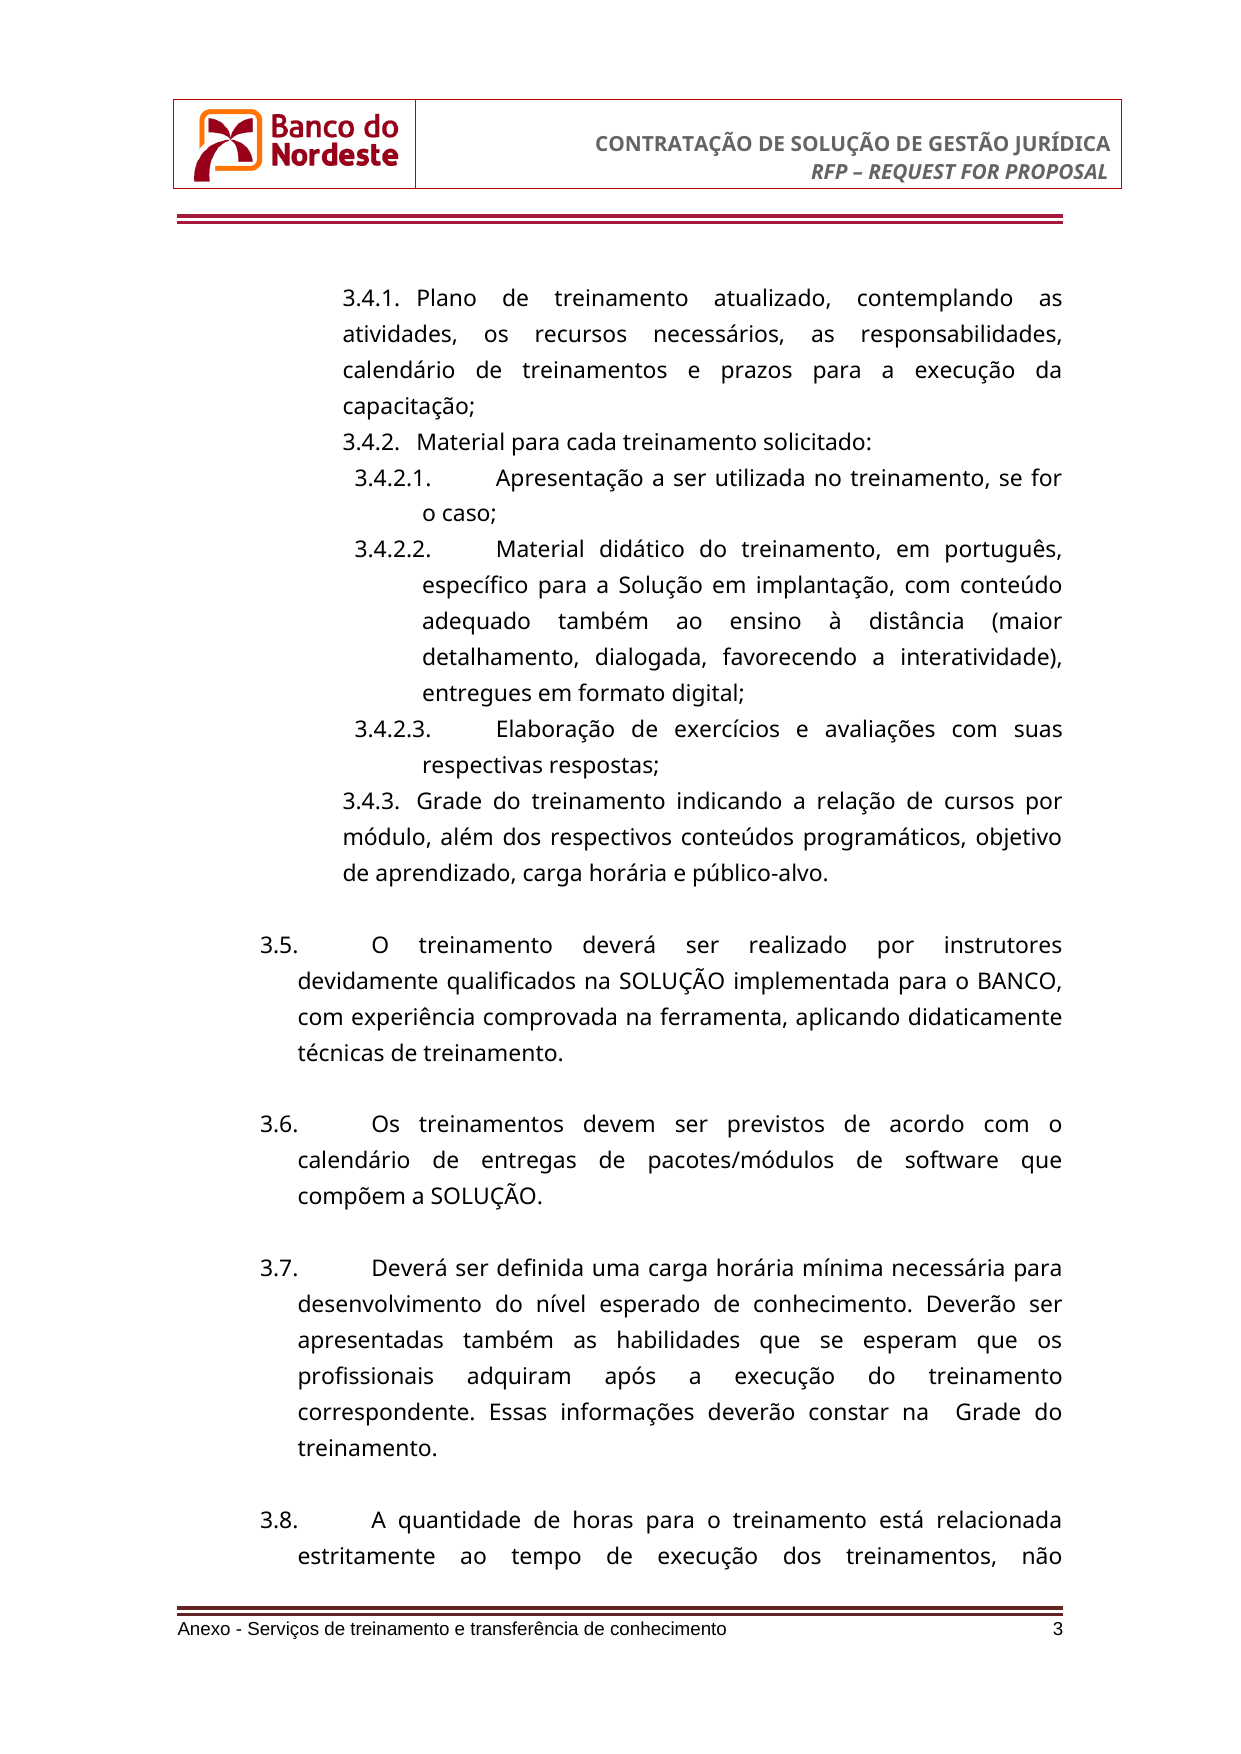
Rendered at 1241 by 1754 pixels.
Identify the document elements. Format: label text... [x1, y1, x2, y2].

list Plano de treinamento atualizado, contemplando as atividades, os recursos necessários, as responsabilidades, calendário de treinamentos e prazos para a execução da capacitação; [342, 282, 1063, 421]
list Deverá ser definida uma carga horária mínima necessária para desenvolvimento do nível esperado de conhecimento. Deverão ser apresentadas também as habilidades que se esperam que os profissionais adquiram após a execução do treinamento correspondente. Essas informações deverão constar na Grade do treinamento. [260, 1252, 1063, 1463]
list Grade do treinamento indicando a relação de cursos por módulo, além dos respectivos conteúdos programáticos, objetivo de aprendizado, carga horária e público-alvo. [342, 785, 1063, 888]
list Elaboração de exercícios e avaliações com suas respectivas respostas; [354, 713, 1063, 780]
list O treinamento deverá ser realizado por instrutores devidamente qualificados na SOLUÇÃO implementada para o BANCO, com experiência comprovada na ferramenta, aplicando didaticamente técnicas de treinamento. [260, 929, 1063, 1068]
list Material didático do treinamento, em português, específico para a Solução em implantação, com conteúdo adequado também ao ensino à distância (maior detalhamento, dialogada, favorecendo a interatividade), entregues em formato digital; [354, 533, 1063, 708]
list Apresentação a ser utilizada no treinamento, se for o caso; [354, 461, 1063, 529]
list Os treinamentos devem ser previstos de acordo com o calendário de entregas de pacotes/módulos de software que compõem a SOLUÇÃO. [260, 1108, 1063, 1211]
list A quantidade de horas para o treinamento está relacionada estritamente ao tempo de execução dos treinamentos, não [260, 1504, 1063, 1571]
list Material para cada treinamento solicitado: [342, 426, 1063, 457]
